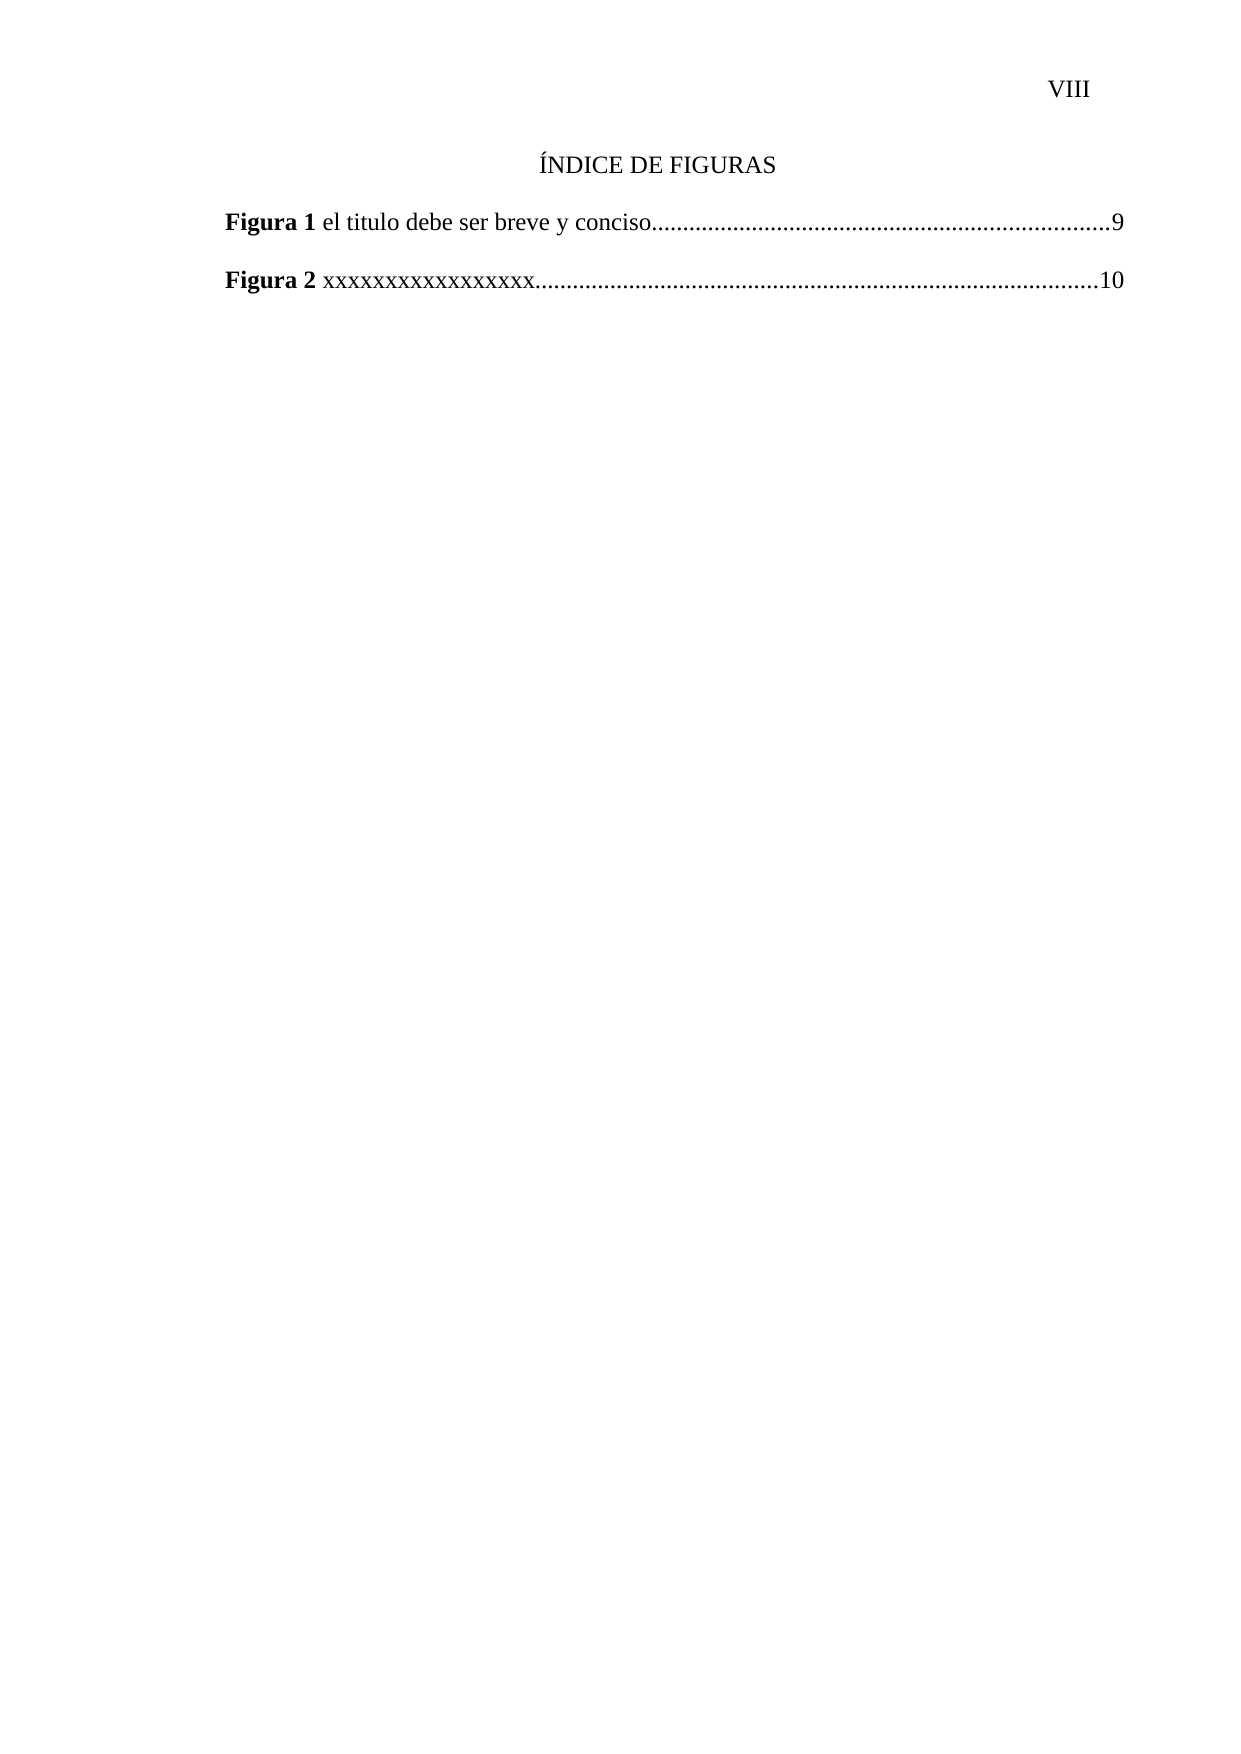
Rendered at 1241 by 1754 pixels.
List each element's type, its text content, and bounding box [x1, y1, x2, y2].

text Figura 1 el titulo debe ser breve y conciso 9 [225, 207, 1090, 236]
text ÍNDICE DE FIGURAS [225, 150, 1090, 179]
text Figura 2 xxxxxxxxxxxxxxxxx 10 [225, 265, 1090, 294]
